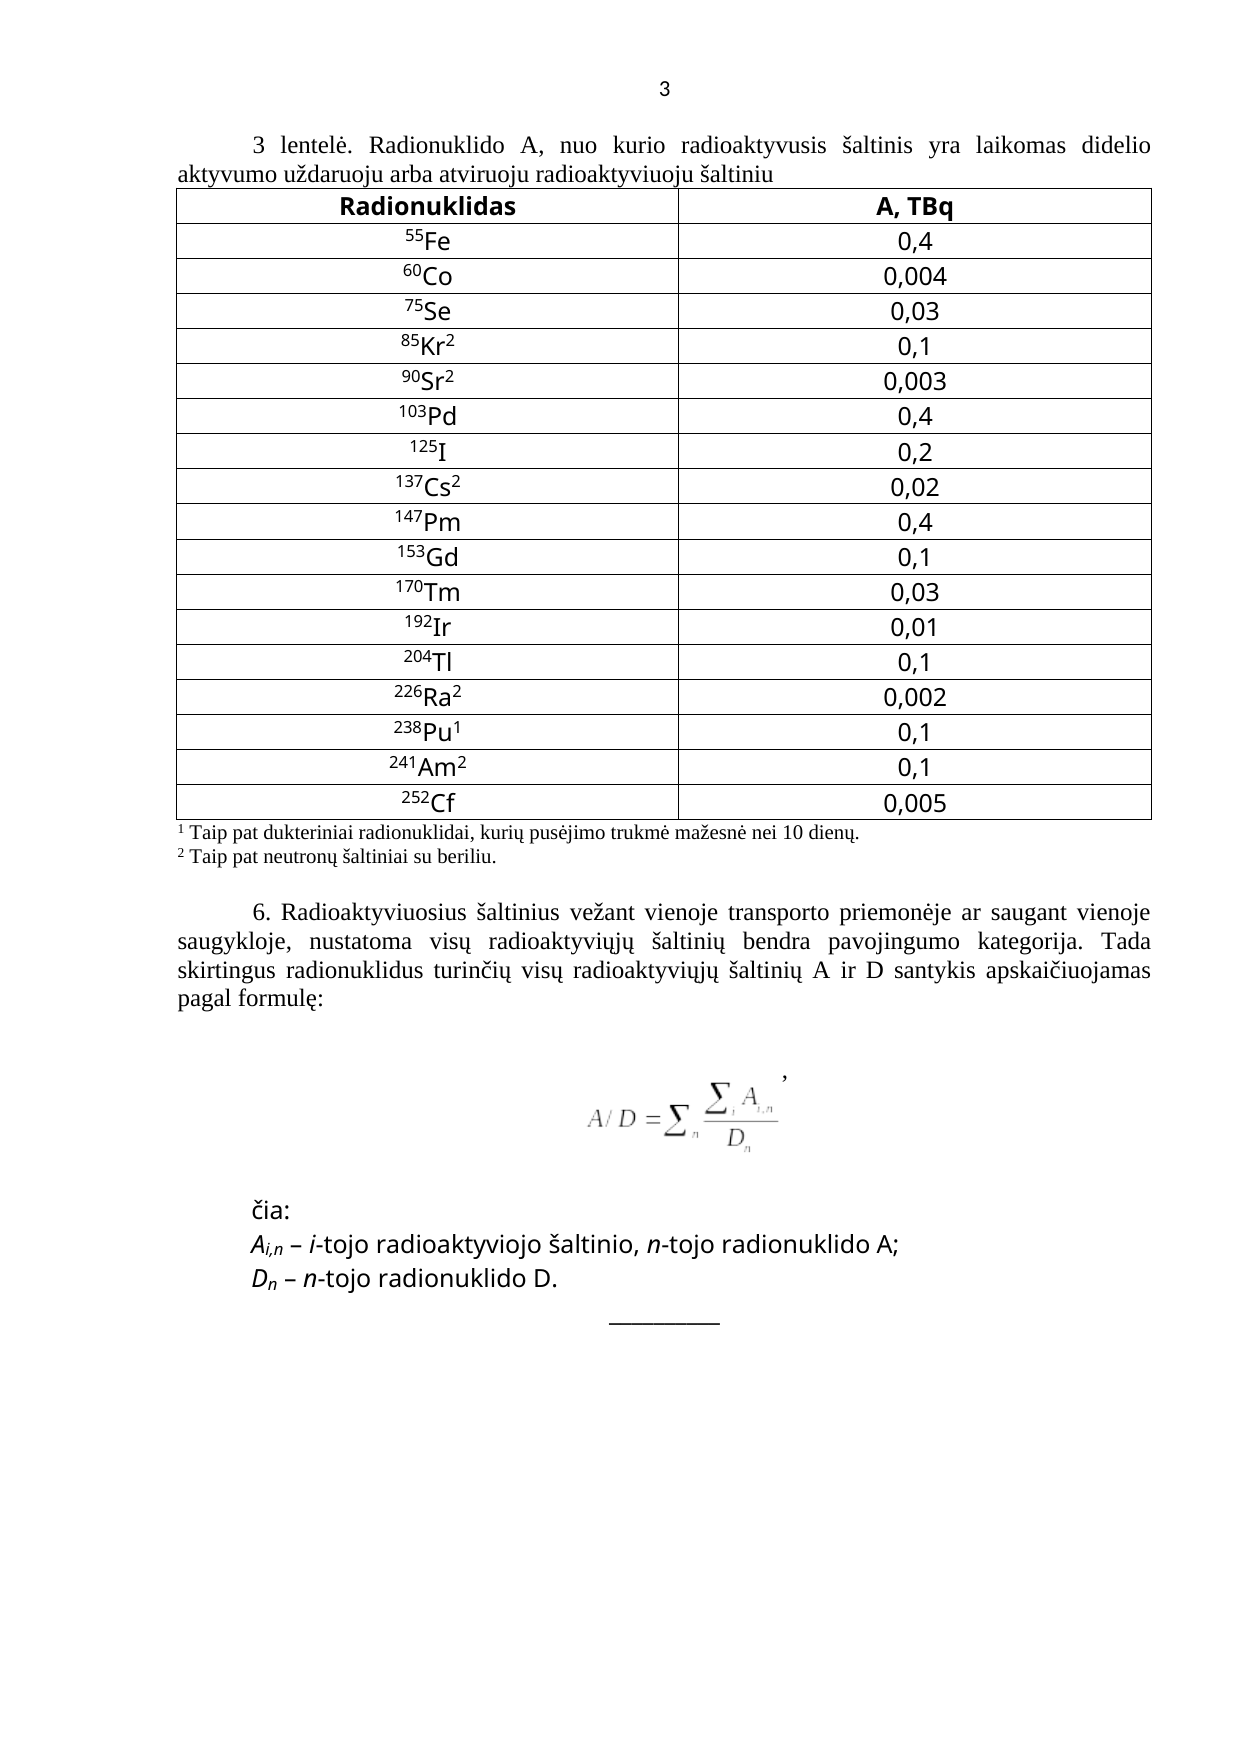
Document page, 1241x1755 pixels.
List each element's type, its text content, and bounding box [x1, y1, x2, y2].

table_cell 75Se [177, 294, 678, 328]
table_cell 90Sr2 [177, 364, 678, 398]
table_cell 60Co [177, 259, 678, 293]
text 1 Taip pat dukteriniai radionuklidai, kurių pusėjimo trukmė mažesnė nei 10 dienų. [177, 820, 1152, 844]
table_cell 170Tm [177, 575, 678, 609]
text Ai,n – i-tojo radioaktyviojo šaltinio, n-tojo radionuklido A; [177, 1227, 1152, 1261]
table_cell 226Ra2 [177, 680, 678, 714]
table_cell 0,005 [679, 785, 1151, 819]
table_cell 0,4 [679, 224, 1151, 258]
table_cell 0,02 [679, 469, 1151, 503]
text __________ [177, 1295, 1152, 1329]
table_cell 0,03 [679, 294, 1151, 328]
table_cell 252Cf [177, 785, 678, 819]
table_cell 0,1 [679, 645, 1151, 679]
table_cell 0,4 [679, 399, 1151, 433]
table_cell 0,01 [679, 610, 1151, 644]
text Dn – n-tojo radionuklido D. [177, 1261, 1152, 1295]
table_cell 0,003 [679, 364, 1151, 398]
table_header Radionuklidas [177, 189, 678, 222]
table_cell 85Kr2 [177, 329, 678, 363]
table_cell 147Pm [177, 504, 678, 538]
table_cell 0,2 [679, 434, 1151, 468]
text 6. Radioaktyviuosius šaltinius vežant vienoje transporto priemonėje ar saugant vienoje saugykloje, nustatoma visų radioaktyviųjų šaltinių bendra pavojingumo kategorija. Tada skirtingus radionuklidus turinčių visų radioaktyviųjų šaltinių A ir D santykis apskaičiuojamas pagal formulę: [177, 897, 1152, 1012]
table_cell 238Pu1 [177, 715, 678, 749]
table_cell 0,002 [679, 680, 1151, 714]
table_cell 0,03 [679, 575, 1151, 609]
text , [447, 1055, 1152, 1158]
table_cell 0,1 [679, 750, 1151, 784]
table_cell 125I [177, 434, 678, 468]
table_cell 153Gd [177, 540, 678, 573]
table_header A, TBq [679, 189, 1151, 222]
table_cell 241Am2 [177, 750, 678, 784]
table_cell 137Cs2 [177, 469, 678, 503]
table_cell 204Tl [177, 645, 678, 679]
table_cell 0,1 [679, 540, 1151, 573]
table_cell 0,4 [679, 504, 1151, 538]
table_cell 0,1 [679, 329, 1151, 363]
table_cell 0,1 [679, 715, 1151, 749]
text 2 Taip pat neutronų šaltiniai su beriliu. [177, 844, 1152, 868]
table_cell 192Ir [177, 610, 678, 644]
table_cell 103Pd [177, 399, 678, 433]
text 3 lentelė. Radionuklido A, nuo kurio radioaktyvusis šaltinis yra laikomas didelio aktyvumo uždaruoju arba atviruoju radioaktyviuoju šaltiniu [177, 130, 1152, 187]
text čia: [177, 1192, 1152, 1227]
table_cell 55Fe [177, 224, 678, 258]
table_cell 0,004 [679, 259, 1151, 293]
